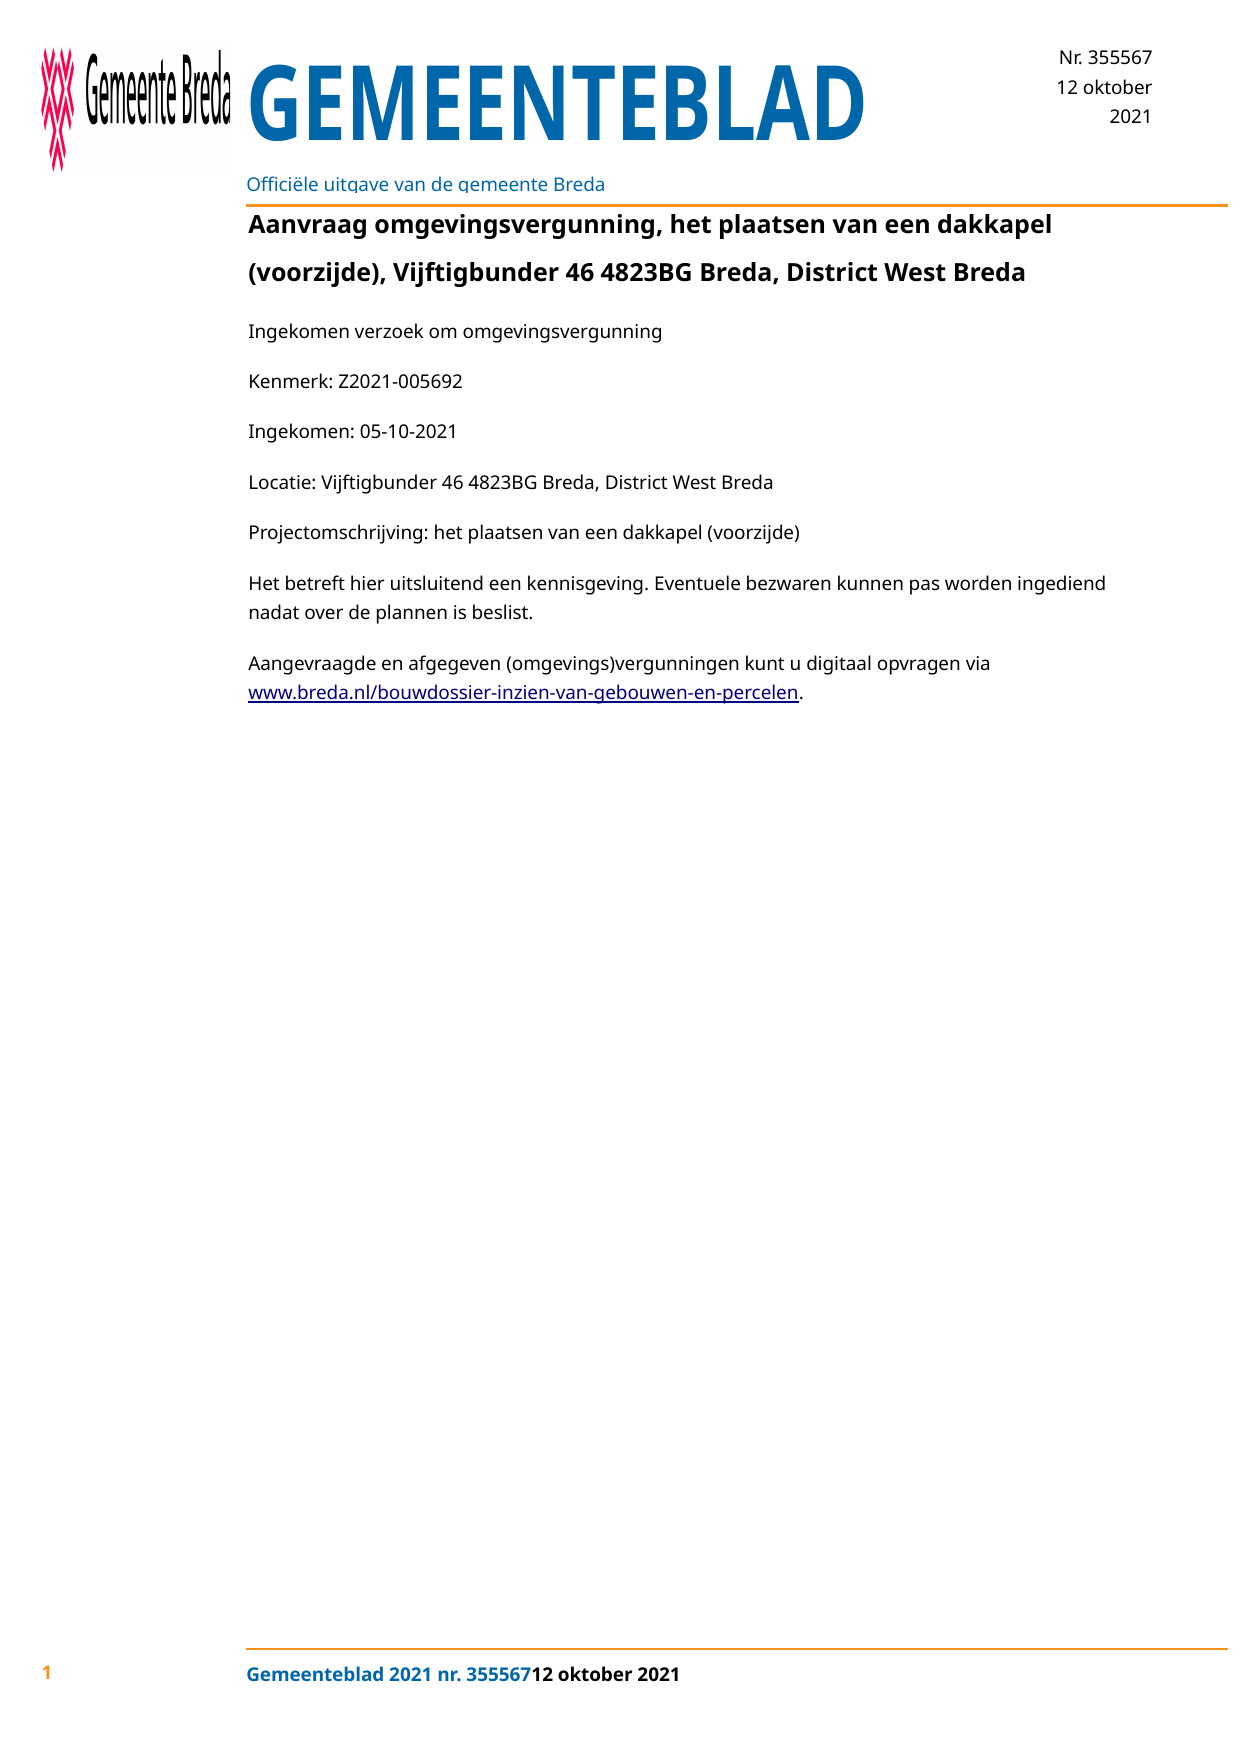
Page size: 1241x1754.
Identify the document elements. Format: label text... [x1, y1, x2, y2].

text Aanvraag omgevingsvergunning, het plaatsen van een dakkapel (voorzijde), Vijftigbunder 46 4823BG Breda, District West Breda [248, 207, 1152, 288]
picture [41, 47, 231, 172]
text Projectomschrijving: het plaatsen van een dakkapel (voorzijde) [248, 519, 1152, 545]
text Kenmerk: Z2021-005692 [248, 368, 1152, 394]
text Aangevraagde en afgegeven (omgevings)vergunningen kunt u digitaal opvragen via www.breda.nl/bouwdossier-inzien-van-gebouwen-en-percelen. [248, 650, 1152, 705]
text Ingekomen verzoek om omgevingsvergunning [248, 318, 1152, 344]
text Ingekomen: 05-10-2021 [248, 419, 1152, 444]
text Locatie: Vijftigbunder 46 4823BG Breda, District West Breda [248, 469, 1152, 495]
text Het betreft hier uitsluitend een kennisgeving. Eventuele bezwaren kunnen pas worden ingediend nadat over de plannen is beslist. [248, 570, 1152, 625]
